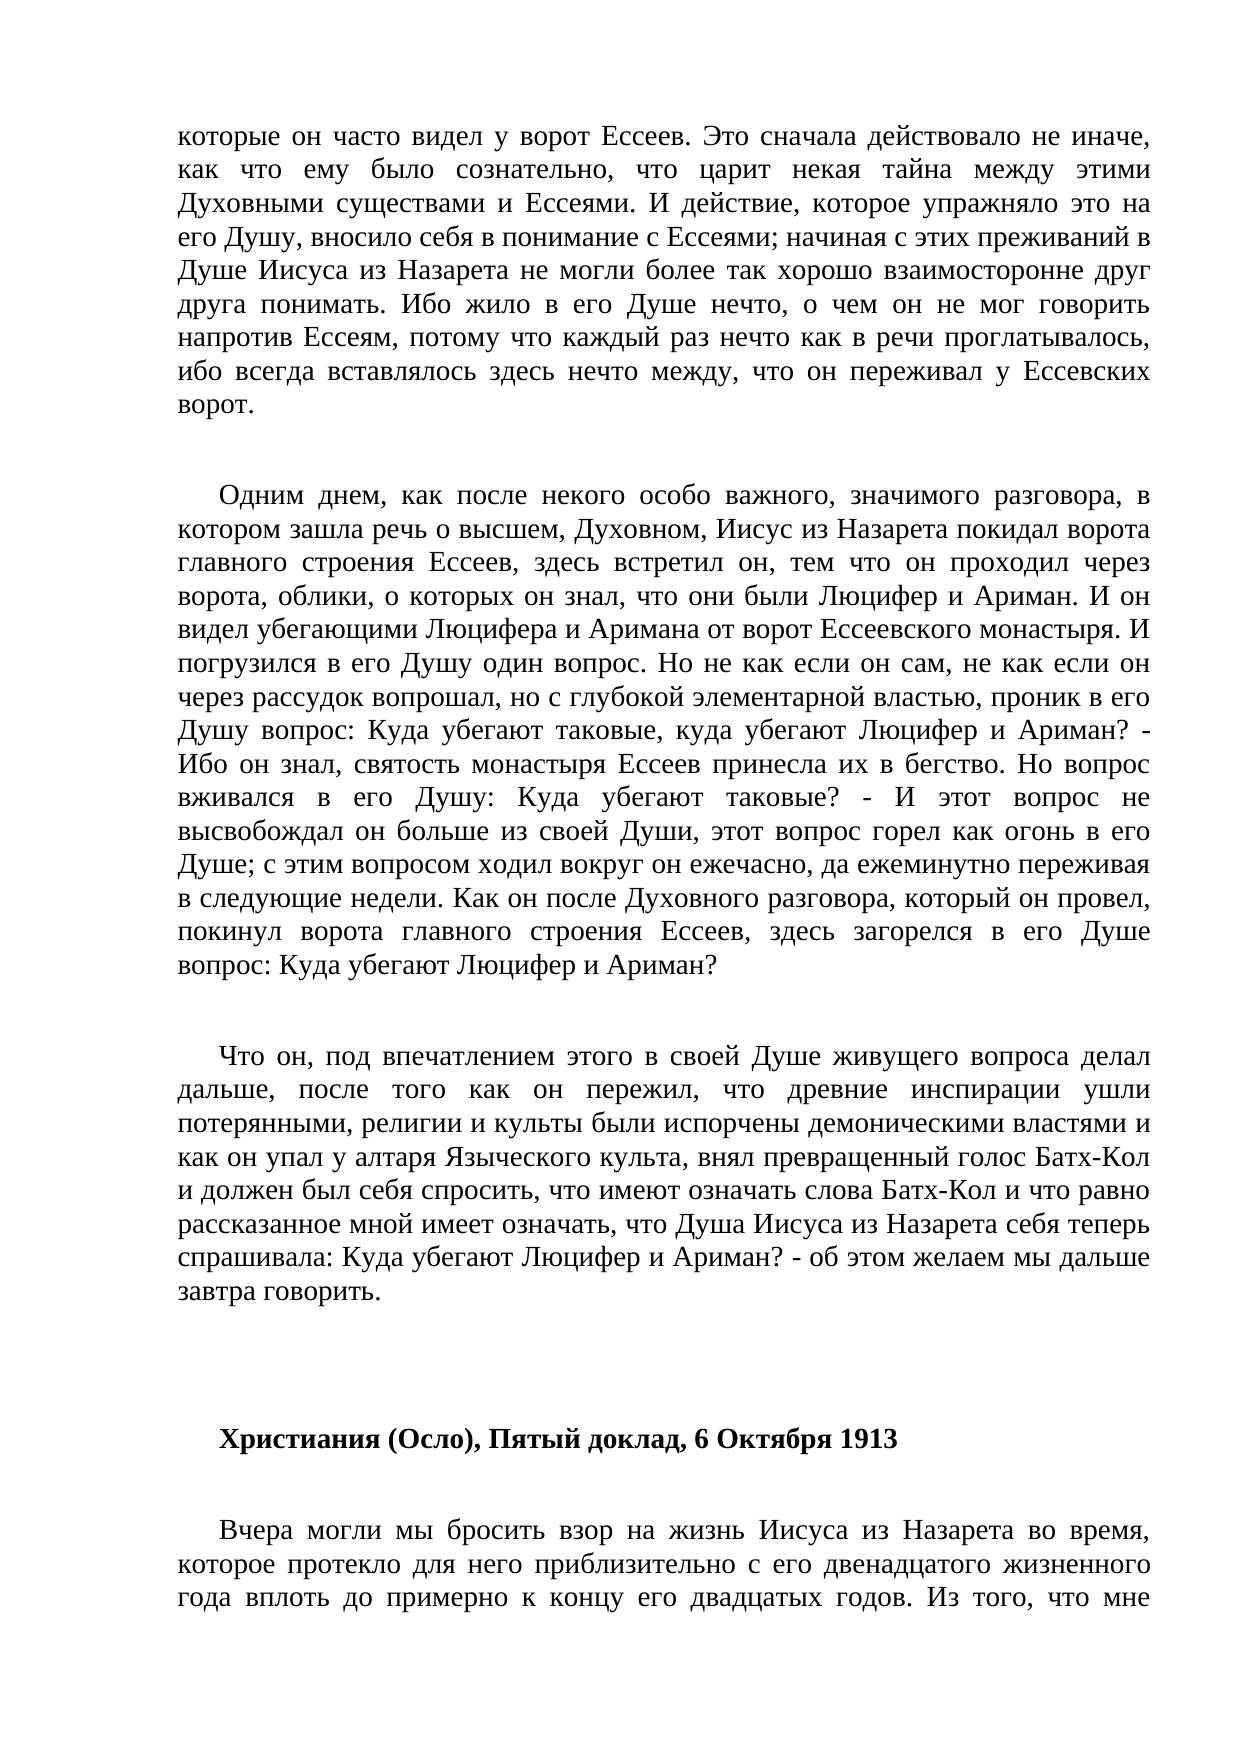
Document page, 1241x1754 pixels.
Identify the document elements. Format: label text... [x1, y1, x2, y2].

text Что он, под впечатлением этого в своей Душе живущего вопроса делал дальше, после того как он пережил, что древние инспирации ушли потерянными, религии и культы были испорчены демоническими властями и как он упал у алтаря Языческого культа, внял превращенный голос Батх-Кол и должен был себя спросить, что имеют означать слова Батх-Кол и что равно рассказанное мной имеет означать, что Душа Иисуса из Назарета себя теперь спрашивала: Куда убегают Люцифер и Ариман? - об этом желаем мы дальше завтра говорить. [177, 1038, 1152, 1306]
subtitle Христиания (Осло), Пятый доклад, 6 Октября 1913 [177, 1421, 1152, 1455]
text Одним днем, как после некого особо важного, значимого разговора, в котором зашла речь о высшем, Духовном, Иисус из Назарета покидал ворота главного строения Ессеев, здесь встретил он, тем что он проходил через ворота, облики, о которых он знал, что они были Люцифер и Ариман. И он видел убегающими Люцифера и Аримана от ворот Ессеевского монастыря. И погрузился в его Душу один вопрос. Но не как если он сам, не как если он через рассудок вопрошал, но с глубокой элементарной властью, проник в его Душу вопрос: Куда убегают таковые, куда убегают Люцифер и Ариман? - Ибо он знал, святость монастыря Ессеев принесла их в бегство. Но вопрос вживался в его Душу: Куда убегают таковые? - И этот вопрос не высвобождал он больше из своей Души, этот вопрос горел как огонь в его Душе; с этим вопросом ходил вокруг он ежечасно, да ежеминутно переживая в следующие недели. Как он после Духовного разговора, который он провел, покинул ворота главного строения Ессеев, здесь загорелся в его Душе вопрос: Куда убегают Люцифер и Ариман? [177, 477, 1152, 981]
text Вчера могли мы бросить взор на жизнь Иисуса из Назарета во время, которое протекло для него приблизительно с его двенадцатого жизненного года вплоть до примерно к концу его двадцатых годов. Из того, что мне [177, 1512, 1152, 1613]
text которые он часто видел у ворот Ессеев. Это сначала действовало не иначе, как что ему было сознательно, что царит некая тайна между этими Духовными существами и Ессеями. И действие, которое упражняло это на его Душу, вносило себя в понимание с Ессеями; начиная с этих преживаний в Душе Иисуса из Назарета не могли более так хорошо взаимосторонне друг друга понимать. Ибо жило в его Душе нечто, о чем он не мог говорить напротив Ессеям, потому что каждый раз нечто как в речи проглатывалось, ибо всегда вставлялось здесь нечто между, что он переживал у Ессевских ворот. [177, 118, 1152, 420]
